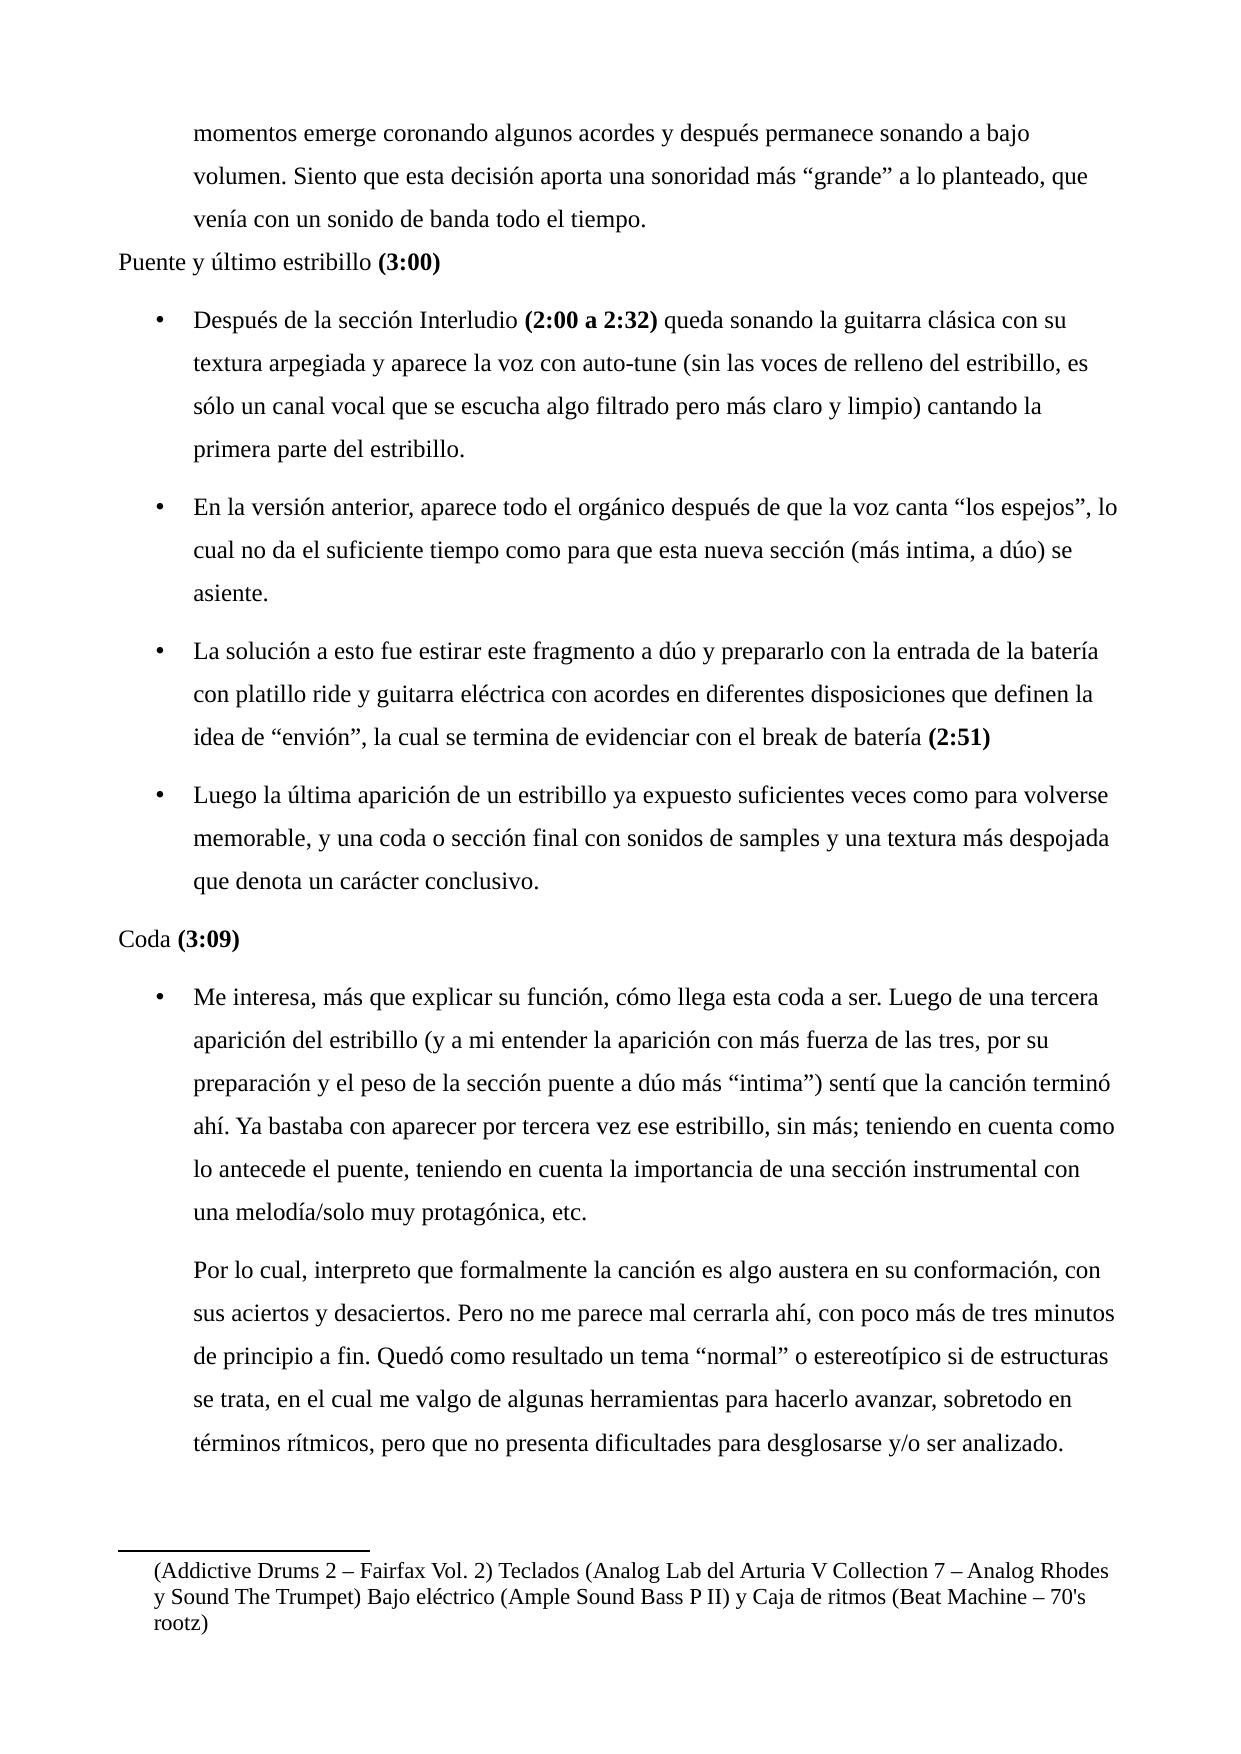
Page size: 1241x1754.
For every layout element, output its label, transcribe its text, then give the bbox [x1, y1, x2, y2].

text Puente y último estribillo (3:00) [118, 247, 1122, 276]
text Coda (3:09) [118, 924, 1122, 953]
list Después de la sección Interludio (2:00 a 2:32) queda sonando la guitarra clásica con su textura arpegiada y aparece la voz con auto-tune (sin las voces de relleno del estribillo, es sólo un canal vocal que se escucha algo filtrado pero más claro y limpio) cantando la primera parte del estribillo. [156, 305, 1122, 463]
list Como aporte al groove de esta sección, agregué un ensamble de percusión que por momentos emerge coronando algunos acordes y después permanece sonando a bajo volumen. Siento que esta decisión aporta una sonoridad más “grande” a lo planteado, que venía con un sonido de banda todo el tiempo. [156, 118, 1122, 233]
list En la versión anterior, aparece todo el orgánico después de que la voz canta “los espejos”, lo cual no da el suficiente tiempo como para que esta nueva sección (más intima, a dúo) se asiente. [156, 492, 1122, 607]
list Por lo cual, interpreto que formalmente la canción es algo austera en su conformación, con sus aciertos y desaciertos. Pero no me parece mal cerrarla ahí, con poco más de tres minutos de principio a fin. Quedó como resultado un tema “normal” o estereotípico si de estructuras se trata, en el cual me valgo de algunas herramientas para hacerlo avanzar, sobretodo en términos rítmicos, pero que no presenta dificultades para desglosarse y/o ser analizado. [156, 1255, 1122, 1456]
list La solución a esto fue estirar este fragmento a dúo y prepararlo con la entrada de la batería con platillo ride y guitarra eléctrica con acordes en diferentes disposiciones que definen la idea de “envión”, la cual se termina de evidenciar con el break de batería (2:51) [156, 636, 1122, 751]
list Me interesa, más que explicar su función, cómo llega esta coda a ser. Luego de una tercera aparición del estribillo (y a mi entender la aparición con más fuerza de las tres, por su preparación y el peso de la sección puente a dúo más “intima”) sentí que la canción terminó ahí. Ya bastaba con aparecer por tercera vez ese estribillo, sin más; teniendo en cuenta como lo antecede el puente, teniendo en cuenta la importancia de una sección instrumental con una melodía/solo muy protagónica, etc. [156, 982, 1122, 1226]
list (Addictive Drums 2 – Fairfax Vol. 2) Teclados (Analog Lab del Arturia V Collection 7 – Analog Rhodes y Sound The Trumpet) Bajo eléctrico (Ample Sound Bass P II) y Caja de ritmos (Beat Machine – 70's rootz) [118, 1557, 1122, 1636]
list Luego la última aparición de un estribillo ya expuesto suficientes veces como para volverse memorable, y una coda o sección final con sonidos de samples y una textura más despojada que denota un carácter conclusivo. [156, 780, 1122, 895]
